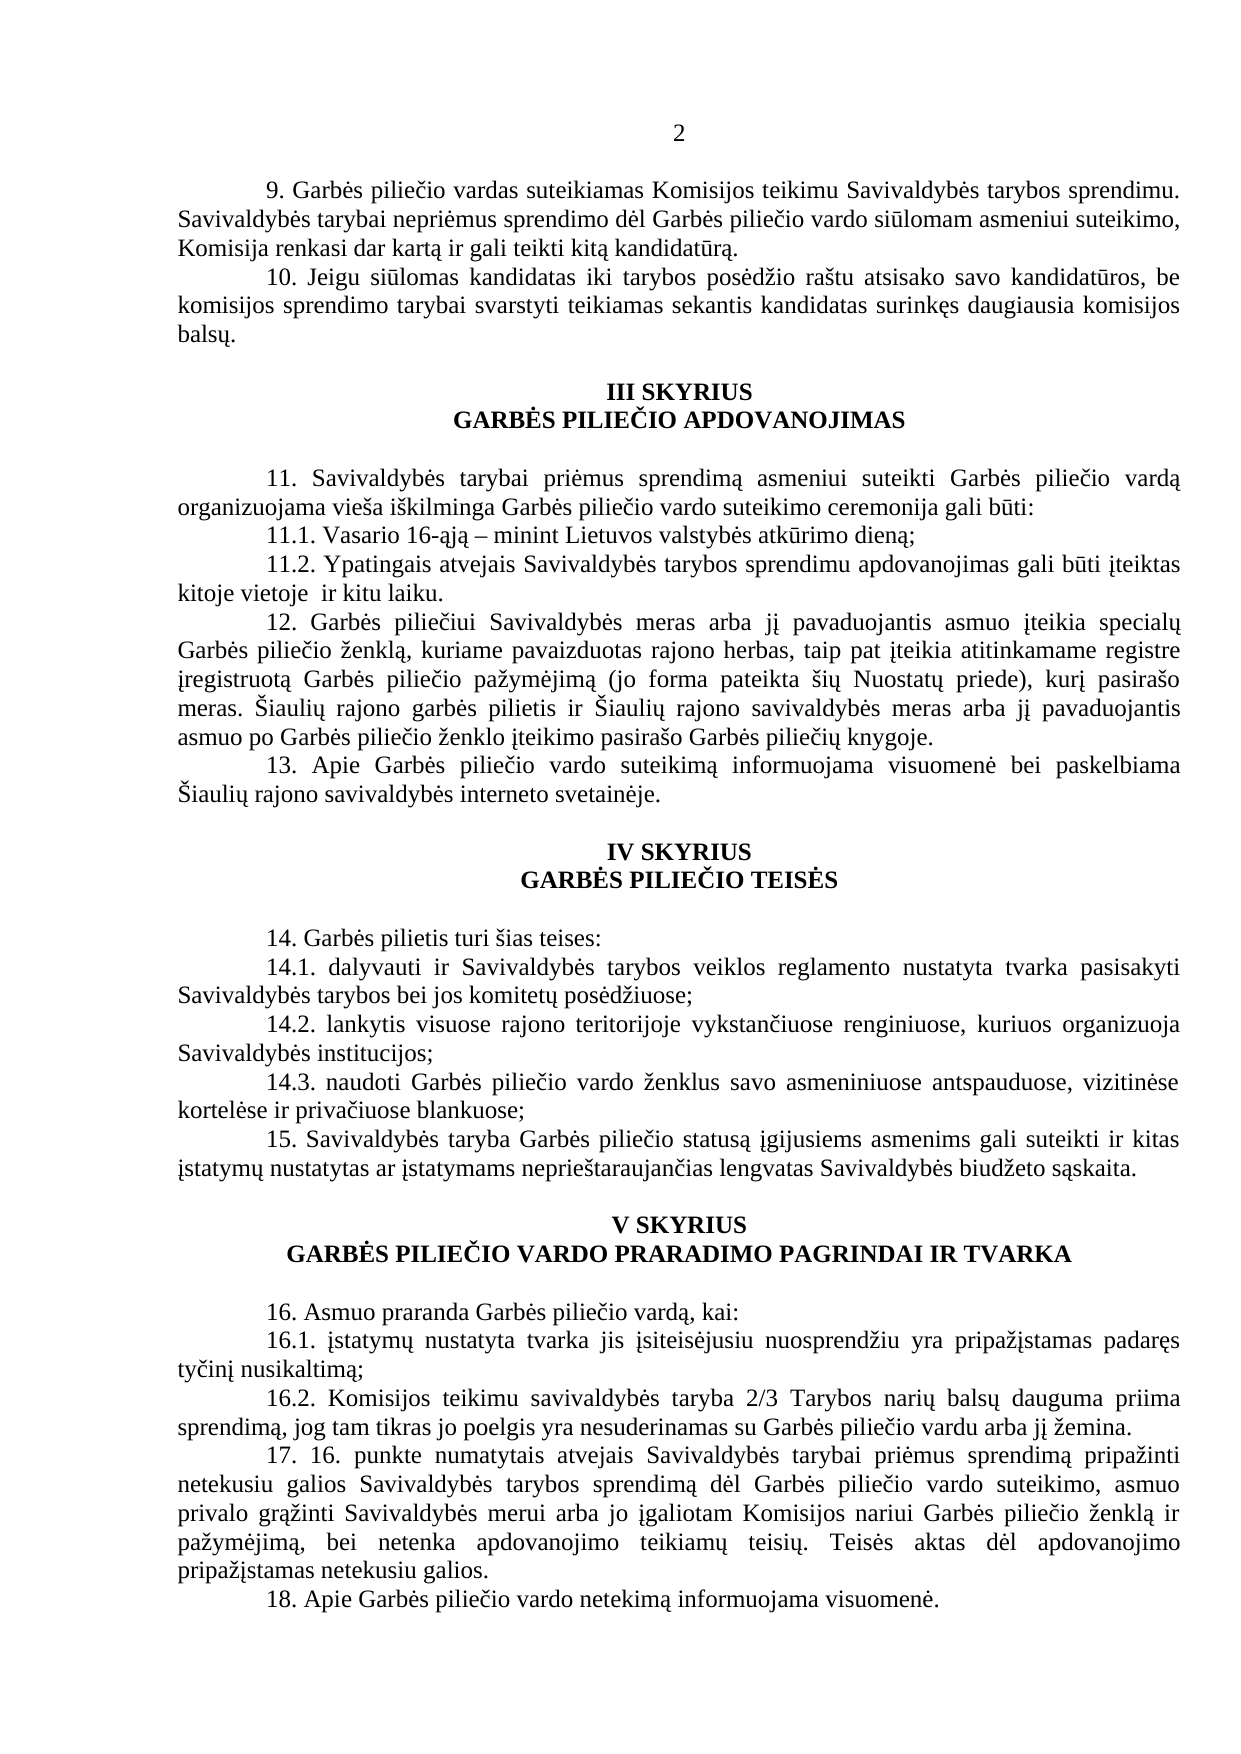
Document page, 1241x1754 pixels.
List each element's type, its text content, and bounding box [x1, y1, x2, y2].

text 14.3. naudoti Garbės piliečio vardo ženklus savo asmeniniuose antspauduose, vizitinėse kortelėse ir privačiuose blankuose; [177, 1067, 1180, 1124]
text 11.1. Vasario 16-ąją – minint Lietuvos valstybės atkūrimo dieną; [177, 521, 1181, 549]
text 13. Apie Garbės piliečio vardo suteikimą informuojama visuomenė bei paskelbiama Šiaulių rajono savivaldybės interneto svetainėje. [177, 751, 1181, 808]
text 14. Garbės pilietis turi šias teises: [177, 923, 1181, 952]
text GARBĖS PILIEČIO APDOVANOJIMAS [177, 406, 1181, 434]
text GARBĖS PILIEČIO VARDO PRARADIMO PAGRINDAI IR TVARKA [177, 1239, 1181, 1268]
text V SKYRIUS [177, 1211, 1181, 1239]
text 12. Garbės piliečiui Savivaldybės meras arba jį pavaduojantis asmuo įteikia specialų Garbės piliečio ženklą, kuriame pavaizduotas rajono herbas, taip pat įteikia atitinkamame registre įregistruotą Garbės piliečio pažymėjimą (jo forma pateikta šių Nuostatų priede), kurį pasirašo meras. Šiaulių rajono garbės pilietis ir Šiaulių rajono savivaldybės meras arba jį pavaduojantis asmuo po Garbės piliečio ženklo įteikimo pasirašo Garbės piliečių knygoje. [177, 607, 1181, 751]
text 15. Savivaldybės taryba Garbės piliečio statusą įgijusiems asmenims gali suteikti ir kitas įstatymų nustatytas ar įstatymams neprieštaraujančias lengvatas Savivaldybės biudžeto sąskaita. [177, 1124, 1181, 1182]
text 9. Garbės piliečio vardas suteikiamas Komisijos teikimu Savivaldybės tarybos sprendimu. Savivaldybės tarybai nepriėmus sprendimo dėl Garbės piliečio vardo siūlomam asmeniui suteikimo, Komisija renkasi dar kartą ir gali teikti kitą kandidatūrą. [177, 176, 1181, 262]
text 14.2. lankytis visuose rajono teritorijoje vykstančiuose renginiuose, kuriuos organizuoja Savivaldybės institucijos; [177, 1009, 1181, 1067]
text 18. Apie Garbės piliečio vardo netekimą informuojama visuomenė. [177, 1584, 1181, 1613]
text III SKYRIUS [177, 377, 1181, 406]
text 16.2. Komisijos teikimu savivaldybės taryba 2/3 Tarybos narių balsų dauguma priima sprendimą, jog tam tikras jo poelgis yra nesuderinamas su Garbės piliečio vardu arba jį žemina. [177, 1383, 1181, 1441]
text 11.2. Ypatingais atvejais Savivaldybės tarybos sprendimu apdovanojimas gali būti įteiktas kitoje vietoje ir kitu laiku. [177, 549, 1181, 607]
text 16.1. įstatymų nustatyta tvarka jis įsiteisėjusiu nuosprendžiu yra pripažįstamas padaręs tyčinį nusikaltimą; [177, 1326, 1181, 1383]
text IV SKYRIUS [177, 837, 1181, 866]
text 11. Savivaldybės tarybai priėmus sprendimą asmeniui suteikti Garbės piliečio vardą organizuojama vieša iškilminga Garbės piliečio vardo suteikimo ceremonija gali būti: [177, 463, 1181, 521]
text GARBĖS PILIEČIO TEISĖS [177, 866, 1181, 894]
text 17. 16. punkte numatytais atvejais Savivaldybės tarybai priėmus sprendimą pripažinti netekusiu galios Savivaldybės tarybos sprendimą dėl Garbės piliečio vardo suteikimo, asmuo privalo grąžinti Savivaldybės merui arba jo įgaliotam Komisijos nariui Garbės piliečio ženklą ir pažymėjimą, bei netenka apdovanojimo teikiamų teisių. Teisės aktas dėl apdovanojimo pripažįstamas netekusiu galios. [177, 1441, 1181, 1584]
text 14.1. dalyvauti ir Savivaldybės tarybos veiklos reglamento nustatyta tvarka pasisakyti Savivaldybės tarybos bei jos komitetų posėdžiuose; [177, 952, 1181, 1009]
text 16. Asmuo praranda Garbės piliečio vardą, kai: [177, 1297, 1181, 1326]
text 10. Jeigu siūlomas kandidatas iki tarybos posėdžio raštu atsisako savo kandidatūros, be komisijos sprendimo tarybai svarstyti teikiamas sekantis kandidatas surinkęs daugiausia komisijos balsų. [177, 262, 1181, 348]
